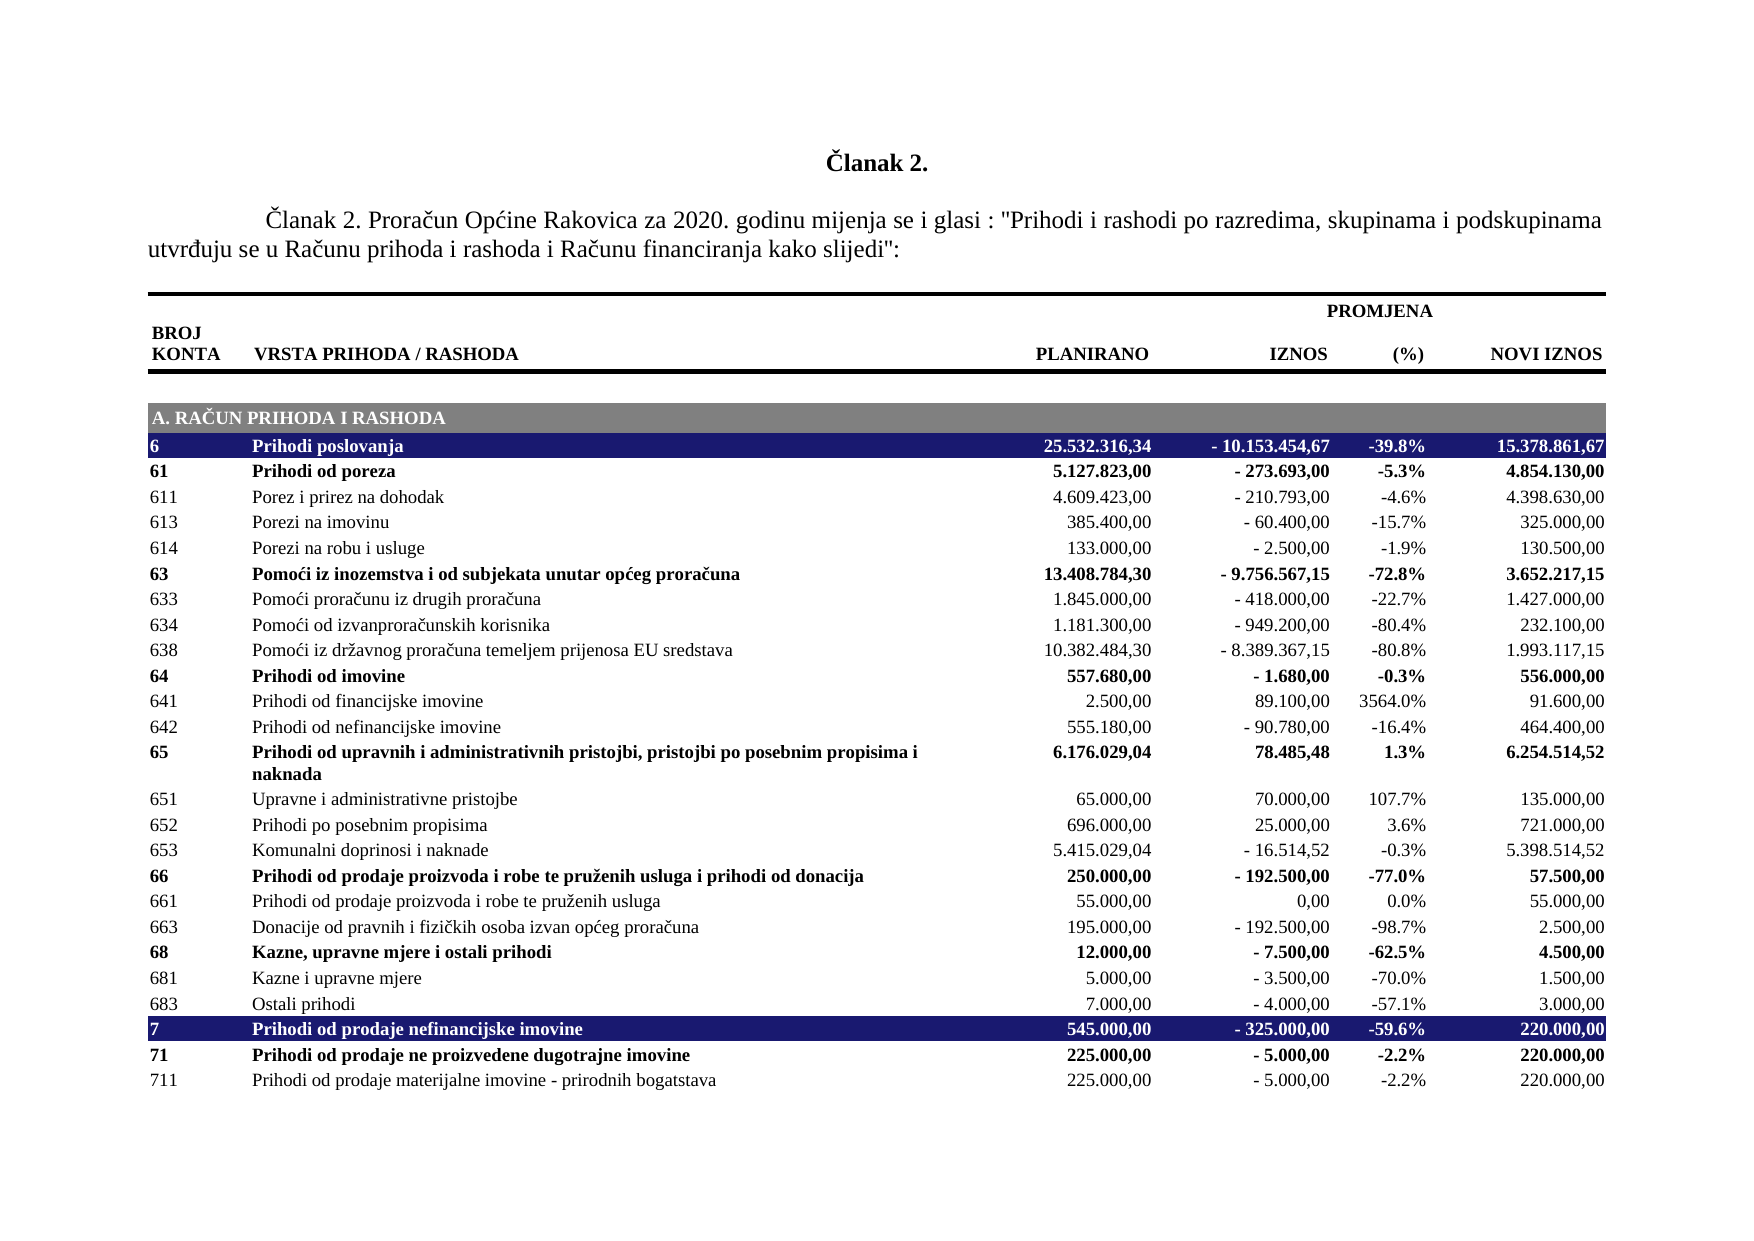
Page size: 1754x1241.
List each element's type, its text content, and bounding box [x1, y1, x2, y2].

table_cell 68 [148, 939, 250, 965]
table_cell IZNOS [1153, 322, 1332, 369]
table_cell 4.398.630,00 [1428, 484, 1606, 509]
table_cell Prihodi od prodaje proizvoda i robe te pruženih usluga i prihodi od donacija [250, 863, 973, 888]
table_cell 7.000,00 [973, 990, 1153, 1016]
table_cell 3.000,00 [1428, 990, 1606, 1016]
table_cell -1.9% [1332, 535, 1428, 561]
table_cell - 5.000,00 [1153, 1041, 1332, 1067]
table_cell - 10.153.454,67 [1153, 433, 1332, 458]
table_cell A. RAČUN PRIHODA I RASHODA [148, 403, 1153, 433]
table_cell 1.181.300,00 [973, 612, 1153, 637]
table_cell 611 [148, 484, 250, 509]
table_cell 555.180,00 [973, 714, 1153, 739]
table_cell Prihodi od imovine [250, 663, 973, 688]
table_cell -39.8% [1332, 433, 1428, 458]
table_cell - 192.500,00 [1153, 914, 1332, 939]
table_cell 464.400,00 [1428, 714, 1606, 739]
table_cell [1332, 403, 1428, 433]
table_cell 78.485,48 [1153, 739, 1332, 786]
table_cell [148, 374, 250, 403]
table_cell 7 [148, 1016, 250, 1041]
table_cell (%) [1332, 322, 1428, 369]
table_cell 683 [148, 990, 250, 1016]
table_cell 0,00 [1153, 888, 1332, 914]
table_cell Ostali prihodi [250, 990, 973, 1016]
table_cell 2.500,00 [973, 688, 1153, 714]
table_cell Prihodi od upravnih i administrativnih pristojbi, pristojbi po posebnim propisima i naknada [250, 739, 973, 786]
table_header [148, 296, 250, 322]
table_cell 652 [148, 812, 250, 837]
table_cell 66 [148, 863, 250, 888]
table_cell Kazne i upravne mjere [250, 965, 973, 990]
table_cell [1428, 374, 1606, 403]
text Članak 2. Proračun Općine Rakovica za 2020. godinu mijenja se i glasi : ''Prihodi i rashodi po razredima, skupinama i podskupinama utvrđuju se u Računu prihoda i rashoda i Računu financiranja kako slijedi'': [148, 205, 1606, 263]
table_cell 232.100,00 [1428, 612, 1606, 637]
table_cell 545.000,00 [973, 1016, 1153, 1041]
table_cell 57.500,00 [1428, 863, 1606, 888]
table_cell Pomoći proračunu iz drugih proračuna [250, 586, 973, 612]
table_cell 385.400,00 [973, 510, 1153, 535]
table_cell - 16.514,52 [1153, 837, 1332, 863]
table_cell 133.000,00 [973, 535, 1153, 561]
table_cell 642 [148, 714, 250, 739]
table_cell -5.3% [1332, 459, 1428, 484]
table_cell 63 [148, 561, 250, 586]
table_cell [250, 374, 973, 403]
table_cell 15.378.861,67 [1428, 433, 1606, 458]
table_cell Prihodi od prodaje proizvoda i robe te pruženih usluga [250, 888, 973, 914]
table_cell -80.8% [1332, 637, 1428, 663]
table_cell 89.100,00 [1153, 688, 1332, 714]
table_cell 663 [148, 914, 250, 939]
table_cell 71 [148, 1041, 250, 1067]
table_cell 225.000,00 [973, 1041, 1153, 1067]
table_header PROMJENA [1153, 296, 1606, 322]
table_cell 634 [148, 612, 250, 637]
table_cell -15.7% [1332, 510, 1428, 535]
table_cell 653 [148, 837, 250, 863]
table_cell 2.500,00 [1428, 914, 1606, 939]
table_header [250, 296, 973, 322]
table_cell 70.000,00 [1153, 786, 1332, 812]
table_cell -2.2% [1332, 1067, 1428, 1092]
table_cell 641 [148, 688, 250, 714]
table_cell -22.7% [1332, 586, 1428, 612]
table_cell VRSTA PRIHODA / RASHODA [250, 322, 973, 369]
table_cell 13.408.784,30 [973, 561, 1153, 586]
table_cell 6 [148, 433, 250, 458]
table_cell -62.5% [1332, 939, 1428, 965]
table_cell -0.3% [1332, 837, 1428, 863]
table_cell [1153, 403, 1332, 433]
table_cell 55.000,00 [973, 888, 1153, 914]
table_cell 696.000,00 [973, 812, 1153, 837]
table_cell - 5.000,00 [1153, 1067, 1332, 1092]
table_cell - 192.500,00 [1153, 863, 1332, 888]
table_cell 1.3% [1332, 739, 1428, 786]
table_cell 65 [148, 739, 250, 786]
table_cell - 4.000,00 [1153, 990, 1332, 1016]
table_cell -2.2% [1332, 1041, 1428, 1067]
table_cell - 949.200,00 [1153, 612, 1332, 637]
table_cell 55.000,00 [1428, 888, 1606, 914]
table_cell 3.652.217,15 [1428, 561, 1606, 586]
table_cell -4.6% [1332, 484, 1428, 509]
table_cell BROJ KONTA [148, 322, 250, 369]
table_cell 25.000,00 [1153, 812, 1332, 837]
table_cell - 1.680,00 [1153, 663, 1332, 688]
table_cell 130.500,00 [1428, 535, 1606, 561]
table_cell -80.4% [1332, 612, 1428, 637]
table_cell 5.398.514,52 [1428, 837, 1606, 863]
table_cell [1332, 374, 1428, 403]
table_cell - 2.500,00 [1153, 535, 1332, 561]
table_cell 107.7% [1332, 786, 1428, 812]
table_cell 10.382.484,30 [973, 637, 1153, 663]
table_cell -70.0% [1332, 965, 1428, 990]
table_cell Upravne i administrativne pristojbe [250, 786, 973, 812]
table_cell - 90.780,00 [1153, 714, 1332, 739]
table_cell 6.254.514,52 [1428, 739, 1606, 786]
table_cell -59.6% [1332, 1016, 1428, 1041]
table_cell Pomoći iz inozemstva i od subjekata unutar općeg proračuna [250, 561, 973, 586]
table_cell 6.176.029,04 [973, 739, 1153, 786]
table_cell 220.000,00 [1428, 1041, 1606, 1067]
table_cell 5.415.029,04 [973, 837, 1153, 863]
table_cell 1.500,00 [1428, 965, 1606, 990]
table_cell -57.1% [1332, 990, 1428, 1016]
table_cell Prihodi od nefinancijske imovine [250, 714, 973, 739]
table_cell Prihodi od financijske imovine [250, 688, 973, 714]
table_cell 556.000,00 [1428, 663, 1606, 688]
table_cell PLANIRANO [973, 322, 1153, 369]
table_cell Prihodi poslovanja [250, 433, 973, 458]
text Članak 2. [148, 148, 1606, 176]
table_cell 135.000,00 [1428, 786, 1606, 812]
table_cell 1.993.117,15 [1428, 637, 1606, 663]
table_cell 1.845.000,00 [973, 586, 1153, 612]
table_cell 633 [148, 586, 250, 612]
table_cell 3.6% [1332, 812, 1428, 837]
table_cell 638 [148, 637, 250, 663]
table_cell Prihodi od prodaje nefinancijske imovine [250, 1016, 973, 1041]
table_cell NOVI IZNOS [1428, 322, 1606, 369]
table_cell Prihodi od prodaje ne proizvedene dugotrajne imovine [250, 1041, 973, 1067]
table_cell Pomoći iz državnog proračuna temeljem prijenosa EU sredstava [250, 637, 973, 663]
table_cell - 8.389.367,15 [1153, 637, 1332, 663]
table_cell [1428, 403, 1606, 433]
table_cell - 418.000,00 [1153, 586, 1332, 612]
table_cell 5.127.823,00 [973, 459, 1153, 484]
table_cell 4.609.423,00 [973, 484, 1153, 509]
table_cell 220.000,00 [1428, 1016, 1606, 1041]
table_cell 5.000,00 [973, 965, 1153, 990]
table_cell 661 [148, 888, 250, 914]
table_cell Prihodi od poreza [250, 459, 973, 484]
table_cell -77.0% [1332, 863, 1428, 888]
table_cell 3564.0% [1332, 688, 1428, 714]
table_cell 65.000,00 [973, 786, 1153, 812]
table_header [973, 296, 1153, 322]
table_cell 25.532.316,34 [973, 433, 1153, 458]
table_cell 64 [148, 663, 250, 688]
table_cell 225.000,00 [973, 1067, 1153, 1092]
table_cell -0.3% [1332, 663, 1428, 688]
table_cell - 3.500,00 [1153, 965, 1332, 990]
table_cell 613 [148, 510, 250, 535]
table_cell 250.000,00 [973, 863, 1153, 888]
table_cell -16.4% [1332, 714, 1428, 739]
table_cell Porezi na imovinu [250, 510, 973, 535]
table_cell 614 [148, 535, 250, 561]
table_cell -72.8% [1332, 561, 1428, 586]
table_cell 91.600,00 [1428, 688, 1606, 714]
table_cell - 7.500,00 [1153, 939, 1332, 965]
table_cell Prihodi od prodaje materijalne imovine - prirodnih bogatstava [250, 1067, 973, 1092]
table_cell 220.000,00 [1428, 1067, 1606, 1092]
table_cell 195.000,00 [973, 914, 1153, 939]
table_cell 721.000,00 [1428, 812, 1606, 837]
table_cell Porez i prirez na dohodak [250, 484, 973, 509]
table_cell 0.0% [1332, 888, 1428, 914]
table_cell Porezi na robu i usluge [250, 535, 973, 561]
table_cell - 60.400,00 [1153, 510, 1332, 535]
table_cell Pomoći od izvanproračunskih korisnika [250, 612, 973, 637]
table_cell - 325.000,00 [1153, 1016, 1332, 1041]
table_cell 711 [148, 1067, 250, 1092]
table_cell Donacije od pravnih i fizičkih osoba izvan općeg proračuna [250, 914, 973, 939]
table_cell 651 [148, 786, 250, 812]
table_cell 1.427.000,00 [1428, 586, 1606, 612]
table_cell Komunalni doprinosi i naknade [250, 837, 973, 863]
table_cell 557.680,00 [973, 663, 1153, 688]
table_cell Kazne, upravne mjere i ostali prihodi [250, 939, 973, 965]
table_cell 61 [148, 459, 250, 484]
table_cell - 210.793,00 [1153, 484, 1332, 509]
table_cell 4.854.130,00 [1428, 459, 1606, 484]
table_cell 12.000,00 [973, 939, 1153, 965]
table_cell -98.7% [1332, 914, 1428, 939]
table_cell [973, 374, 1153, 403]
table_cell 4.500,00 [1428, 939, 1606, 965]
table_cell 325.000,00 [1428, 510, 1606, 535]
table_cell [1153, 374, 1332, 403]
table_cell - 273.693,00 [1153, 459, 1332, 484]
table_cell Prihodi po posebnim propisima [250, 812, 973, 837]
table_cell - 9.756.567,15 [1153, 561, 1332, 586]
table_cell 681 [148, 965, 250, 990]
